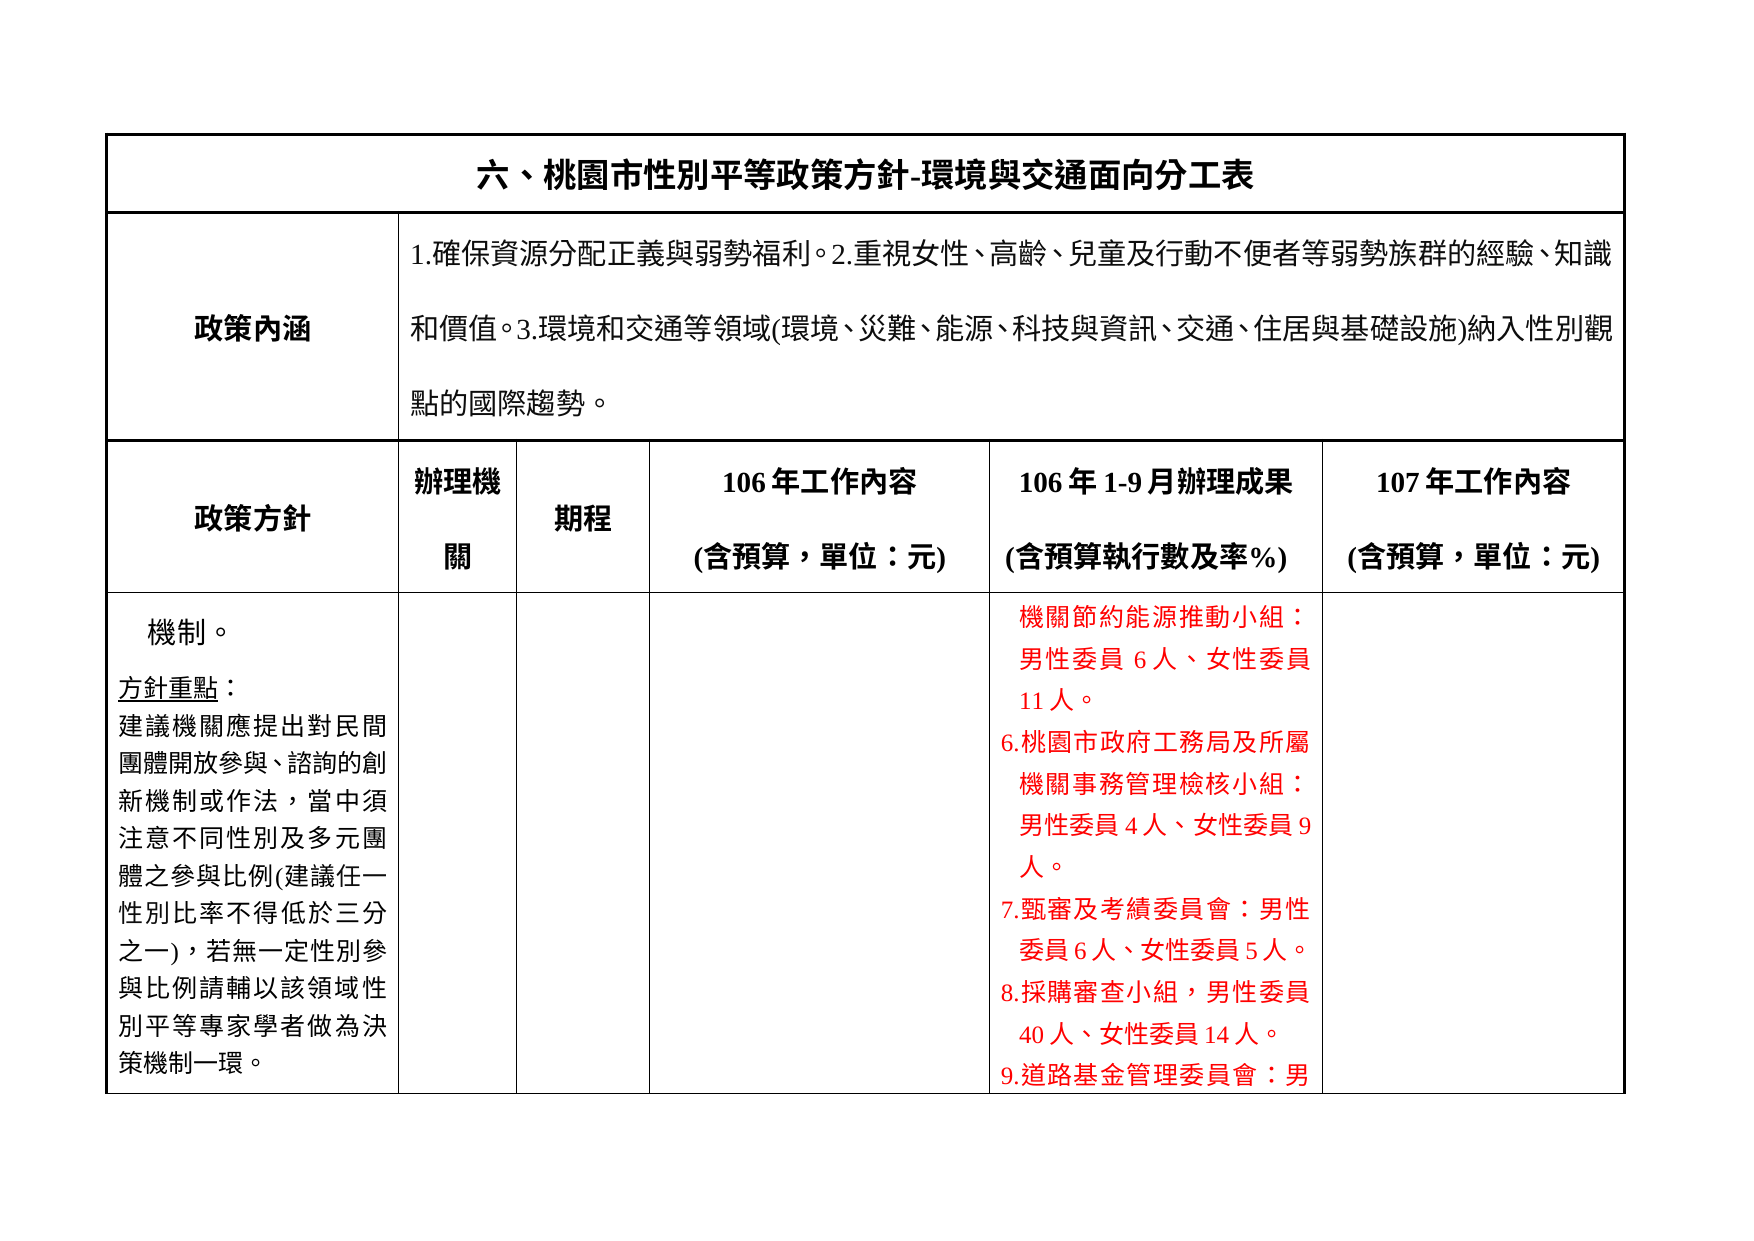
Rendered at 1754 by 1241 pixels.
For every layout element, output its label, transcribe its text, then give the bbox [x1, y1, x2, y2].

table_header 六、桃園市性別平等政策方針-環境與交通面向分工表 [108, 136, 1623, 211]
table_cell 辦理機關 [399, 442, 516, 592]
table_cell [517, 593, 649, 1093]
table_cell 機關節約能源推動小組：男性委員 6人、女性委員11人。 6.桃園市政府工務局及所屬機關事務管理檢核小組：男性委員4人、女性委員9人。 7.甄審及考績委員會：男性委員6人、女性委員5人。 8.採購審查小組，男性委員40人、女性委員14人。 9.道路基金管理委員會：男 [990, 593, 1322, 1093]
table_cell [399, 593, 516, 1093]
table_cell 107年工作內容 (含預算，單位：元) [1323, 442, 1623, 592]
table_cell 機制。 方針重點： 建議機關應提出對民間團體開放參與、諮詢的創新機制或作法，當中須注意不同性別及多元團體之參與比例(建議任一性別比率不得低於三分之一)，若無一定性別參與比例請輔以該領域性別平等專家學者做為決策機制一環。 [108, 593, 398, 1093]
table_cell 政策內涵 [108, 214, 398, 439]
table_cell 1.確保資源分配正義與弱勢福利。2.重視女性、高齡、兒童及行動不便者等弱勢族群的經驗、知識和價值。3.環境和交通等領域(環境、災難、能源、科技與資訊、交通、住居與基礎設施)納入性別觀點的國際趨勢。 [399, 214, 1623, 439]
table_cell [650, 593, 989, 1093]
table_cell 期程 [517, 442, 649, 592]
table_cell 106年工作內容 (含預算，單位：元) [650, 442, 989, 592]
table_cell 106年1-9月辦理成果 (含預算執行數及率%) [990, 442, 1322, 592]
table_cell [1323, 593, 1623, 1093]
table_cell 政策方針 [108, 442, 398, 592]
